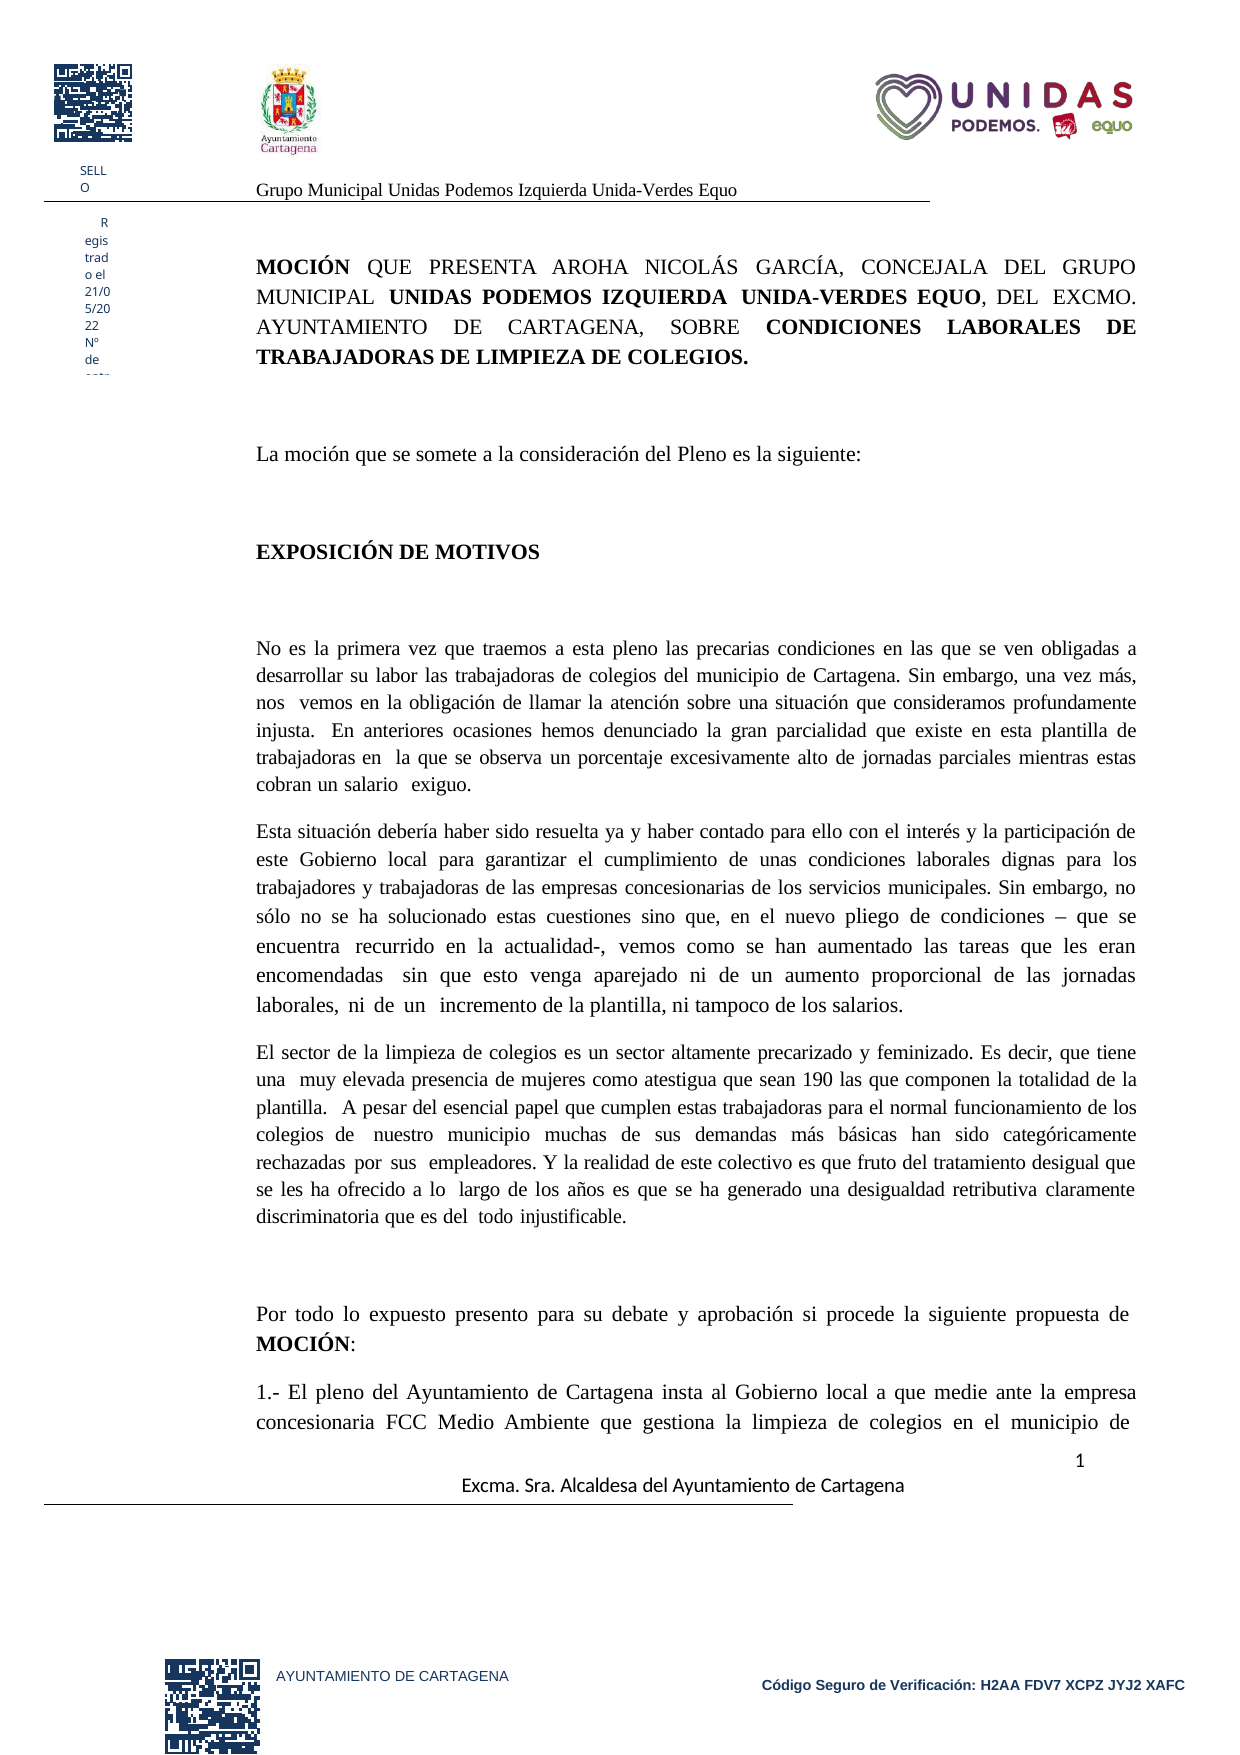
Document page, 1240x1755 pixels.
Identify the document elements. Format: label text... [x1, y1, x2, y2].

subtitle La moción que se somete a la consideración del Pleno es la siguiente: [256, 441, 1239, 466]
text 1 [44, 1447, 1084, 1472]
text Código Seguro de Verificación: H2AA FDV7 XCPZ JYJ2 XAFC [762, 1676, 1239, 1693]
text Grupo Municipal Unidas Podemos Izquierda Unida-Verdes Equo [256, 179, 1239, 201]
text MOCIÓN: [256, 1331, 1239, 1356]
text Registrado el 21/05/2022 Nº de entrada 58250 / 2022 [84, 214, 112, 374]
text AYUNTAMIENTO DE CARTAGENA [276, 1668, 511, 1685]
text El sector de la limpieza de colegios es un sector altamente precarizado y feminizado. Es decir, que tiene una muy elevada presencia de mujeres como atestigua que sean 190 las que componen la totalidad de la plantilla. A pesar del esencial papel que cumplen estas trabajadoras para el normal funcionamiento de los colegios de nuestro municipio muchas de sus demandas más básicas han sido categóricamente rechazadas por sus empleadores. Y la realidad de este colectivo es que fruto del tratamiento desigual que se les ha ofrecido a lo largo de los años es que se ha generado una desigualdad retributiva claramente discriminatoria que es del todo injustificable. [256, 1040, 1137, 1228]
text SELLO [80, 162, 115, 197]
text 1.- El pleno del Ayuntamiento de Cartagena insta al Gobierno local a que medie ante la empresa concesionaria FCC Medio Ambiente que gestiona la limpieza de colegios en el municipio de [256, 1379, 1136, 1434]
picture [255, 64, 322, 158]
text MOCIÓN QUE PRESENTA AROHA NICOLÁS GARCÍA, CONCEJALA DEL GRUPO MUNICIPAL UNIDAS PODEMOS IZQUIERDA UNIDA-VERDES EQUO, DEL EXCMO. AYUNTAMIENTO DE CARTAGENA, SOBRE CONDICIONES LABORALES DE TRABAJADORAS DE LIMPIEZA DE COLEGIOS. [256, 254, 1136, 369]
text Esta situación debería haber sido resuelta ya y haber contado para ello con el interés y la participación de este Gobierno local para garantizar el cumplimiento de unas condiciones laborales dignas para los trabajadores y trabajadoras de las empresas concesionarias de los servicios municipales. Sin embargo, no sólo no se ha solucionado estas cuestiones sino que, en el nuevo pliego de condiciones – que se encuentra recurrido en la actualidad-, vemos como se han aumentado las tareas que les eran encomendadas sin que esto venga aparejado ni de un aumento proporcional de las jornadas laborales, ni de un incremento de la plantilla, ni tampoco de los salarios. [256, 819, 1137, 1017]
text EXPOSICIÓN DE MOTIVOS [256, 539, 1239, 564]
text Excma. Sra. Alcaldesa del Ayuntamiento de Cartagena [461, 1472, 1239, 1498]
picture [870, 64, 1138, 147]
text No es la primera vez que traemos a esta pleno las precarias condiciones en las que se ven obligadas a desarrollar su labor las trabajadoras de colegios del municipio de Cartagena. Sin embargo, una vez más, nos vemos en la obligación de llamar la atención sobre una situación que consideramos profundamente injusta. En anteriores ocasiones hemos denunciado la gran parcialidad que existe en esta plantilla de trabajadoras en la que se observa un porcentaje excesivamente alto de jornadas parciales mientras estas cobran un salario exiguo. [256, 635, 1137, 796]
subtitle Por todo lo expuesto presento para su debate y aprobación si procede la siguiente propuesta de [256, 1301, 1239, 1326]
